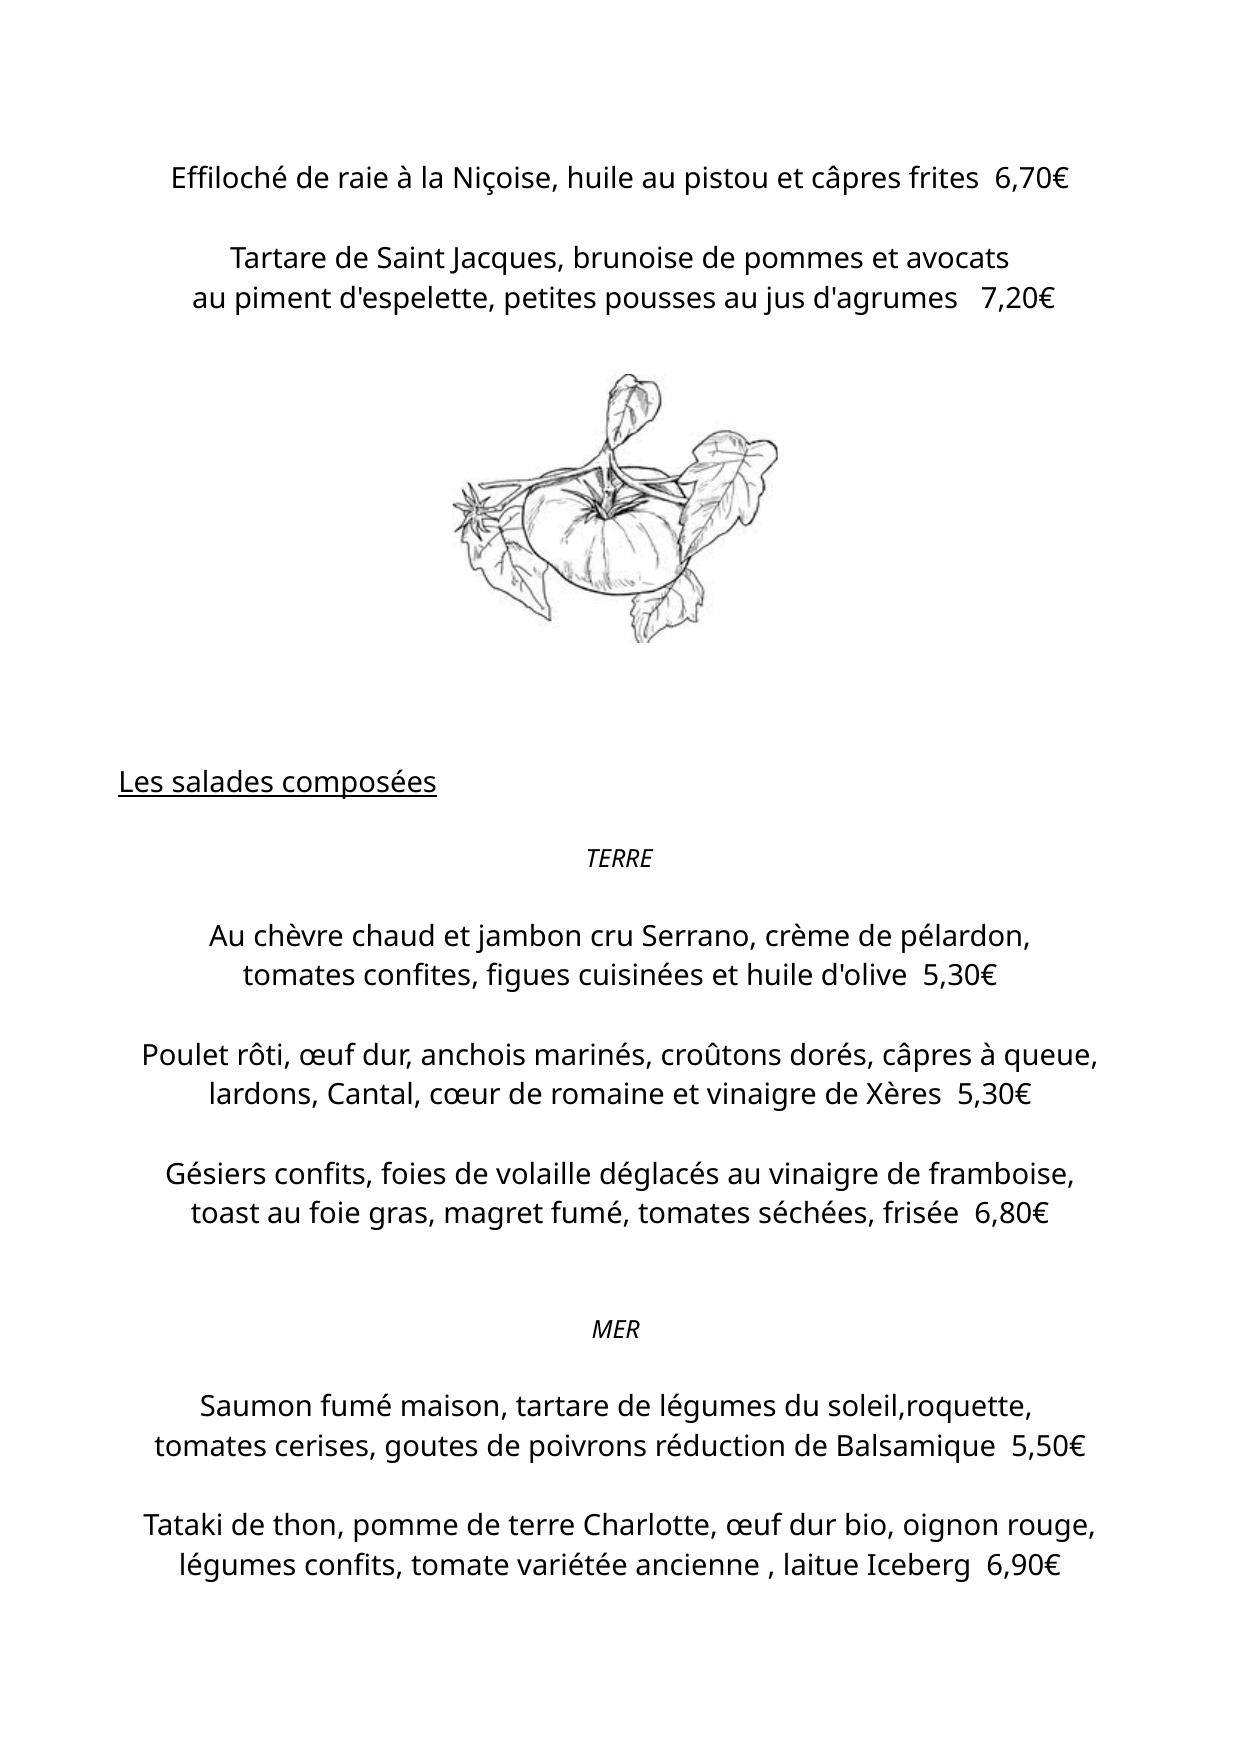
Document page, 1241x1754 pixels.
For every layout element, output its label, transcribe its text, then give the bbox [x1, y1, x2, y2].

text toast au foie gras, magret fumé, tomates séchées, frisée 6,80€ [118, 1193, 1122, 1232]
text TERRE [118, 841, 1122, 875]
text Tataki de thon, pomme de terre Charlotte, œuf dur bio, oignon rouge, [118, 1504, 1122, 1544]
text Gésiers confits, foies de volaille déglacés au vinaigre de framboise, [118, 1153, 1122, 1193]
text Au chèvre chaud et jambon cru Serrano, crème de pélardon, [118, 915, 1122, 954]
text MER [118, 1312, 1122, 1346]
picture [452, 374, 779, 643]
text Saumon fumé maison, tartare de légumes du soleil,roquette, [118, 1386, 1122, 1425]
text tomates cerises, goutes de poivrons réduction de Balsamique 5,50€ [118, 1425, 1122, 1465]
text Poulet rôti, œuf dur, anchois marinés, croûtons dorés, câpres à queue, [118, 1034, 1122, 1074]
text lardons, Cantal, cœur de romaine et vinaigre de Xères 5,30€ [118, 1074, 1122, 1113]
text tomates confites, figues cuisinées et huile d'olive 5,30€ [118, 954, 1122, 994]
text Les salades composées [118, 762, 1122, 801]
text Effiloché de raie à la Niçoise, huile au pistou et câpres frites 6,70€ [118, 158, 1122, 197]
text légumes confits, tomate variétée ancienne , laitue Iceberg 6,90€ [118, 1544, 1122, 1584]
text Tartare de Saint Jacques, brunoise de pommes et avocats [118, 237, 1122, 277]
text au piment d'espelette, petites pousses au jus d'agrumes 7,20€ [118, 277, 1122, 317]
